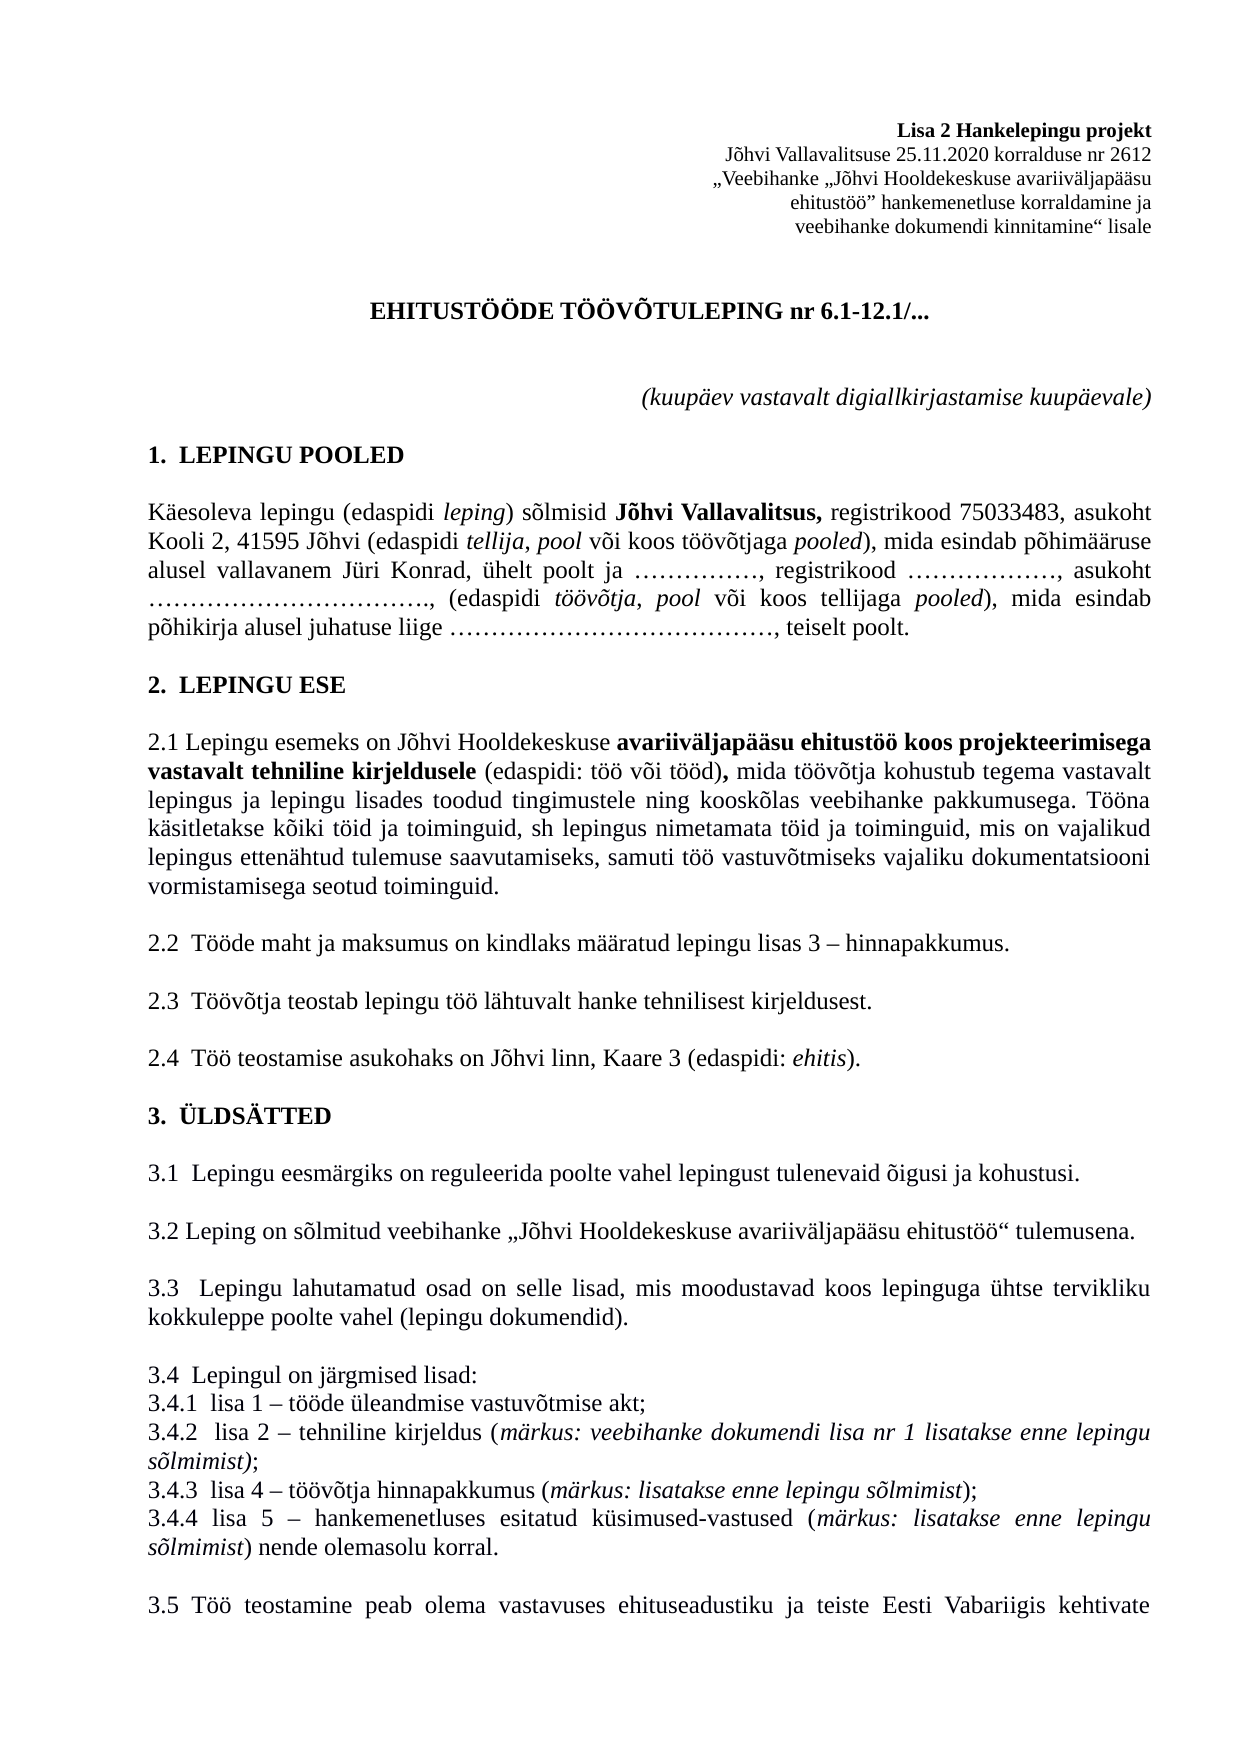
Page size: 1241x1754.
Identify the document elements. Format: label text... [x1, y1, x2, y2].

list 3.1 Lepingu eesmärgiks on reguleerida poolte vahel lepingust tulenevaid õigusi ja kohustusi. [148, 1158, 1152, 1187]
text Käesoleva lepingu (edaspidi leping) sõlmisid Jõhvi Vallavalitsus, registrikood 75033483, asukoht Kooli 2, 41595 Jõhvi (edaspidi tellija, pool või koos töövõtjaga pooled), mida esindab põhimääruse alusel vallavanem Jüri Konrad, ühelt poolt ja ……………, registrikood ………………, asukoht ……………………………., (edaspidi töövõtja, pool või koos tellijaga pooled), mida esindab põhikirja alusel juhatuse liige …………………………………, teiselt poolt. [148, 497, 1152, 641]
text 3.2 Leping on sõlmitud veebihanke „Jõhvi Hooldekeskuse avariiväljapääsu ehitustöö“ tulemusena. [148, 1216, 1152, 1245]
text 2. LEPINGU ESE [148, 670, 1152, 698]
list 3.3 Lepingu lahutamatud osad on selle lisad, mis moodustavad koos lepinguga ühtse tervikliku kokkuleppe poolte vahel (lepingu dokumendid). [148, 1273, 1152, 1331]
text 2.4 Töö teostamise asukohaks on Jõhvi linn, Kaare 3 (edaspidi: ehitis). [148, 1043, 1152, 1072]
list 3.4.4 lisa 5 – hankemenetluses esitatud küsimused-vastused (märkus: lisatakse enne lepingu sõlmimist) nende olemasolu korral. [148, 1503, 1152, 1561]
text 2.1 Lepingu esemeks on Jõhvi Hooldekeskuse avariiväljapääsu ehitustöö koos projekteerimisega vastavalt tehniline kirjeldusele (edaspidi: töö või tööd), mida töövõtja kohustub tegema vastavalt lepingus ja lepingu lisades toodud tingimustele ning kooskõlas veebihanke pakkumusega. Tööna käsitletakse kõiki töid ja toiminguid, sh lepingus nimetamata töid ja toiminguid, mis on vajalikud lepingus ettenähtud tulemuse saavutamiseks, samuti töö vastuvõtmiseks vajaliku dokumentatsiooni vormistamisega seotud toiminguid. [148, 727, 1152, 900]
text veebihanke dokumendi kinnitamine“ lisale [148, 214, 1152, 238]
list 3.4 Lepingul on järgmised lisad: [148, 1360, 1152, 1388]
text 3. ÜLDSÄTTED [148, 1101, 1152, 1130]
text ehitustöö” hankemenetluse korraldamine ja [148, 190, 1152, 214]
text 1. LEPINGU POOLED [148, 440, 1152, 468]
list 3.4.1 lisa 1 – tööde üleandmise vastuvõtmise akt; [148, 1388, 1152, 1417]
list 3.5 Töö teostamine peab olema vastavuses ehituseadustiku ja teiste Eesti Vabariigis kehtivate [148, 1590, 1152, 1618]
text EHITUSTÖÖDE TÖÖVÕTULEPING nr 6.1-12.1/... [148, 296, 1152, 325]
list 3.4.2 lisa 2 – tehniline kirjeldus (märkus: veebihanke dokumendi lisa nr 1 lisatakse enne lepingu sõlmimist); [148, 1417, 1152, 1475]
text 2.2 Tööde maht ja maksumus on kindlaks määratud lepingu lisas 3 – hinnapakkumus. [148, 928, 1152, 957]
text Jõhvi Vallavalitsuse 25.11.2020 korralduse nr 2612 [148, 142, 1152, 166]
text 2.3 Töövõtja teostab lepingu töö lähtuvalt hanke tehnilisest kirjeldusest. [148, 986, 1152, 1015]
text (kuupäev vastavalt digiallkirjastamise kuupäevale) [148, 382, 1152, 411]
text Lisa 2 Hankelepingu projekt [148, 118, 1152, 142]
list 3.4.3 lisa 4 – töövõtja hinnapakkumus (märkus: lisatakse enne lepingu sõlmimist); [148, 1475, 1152, 1503]
text „Veebihanke „Jõhvi Hooldekeskuse avariiväljapääsu [148, 166, 1152, 190]
